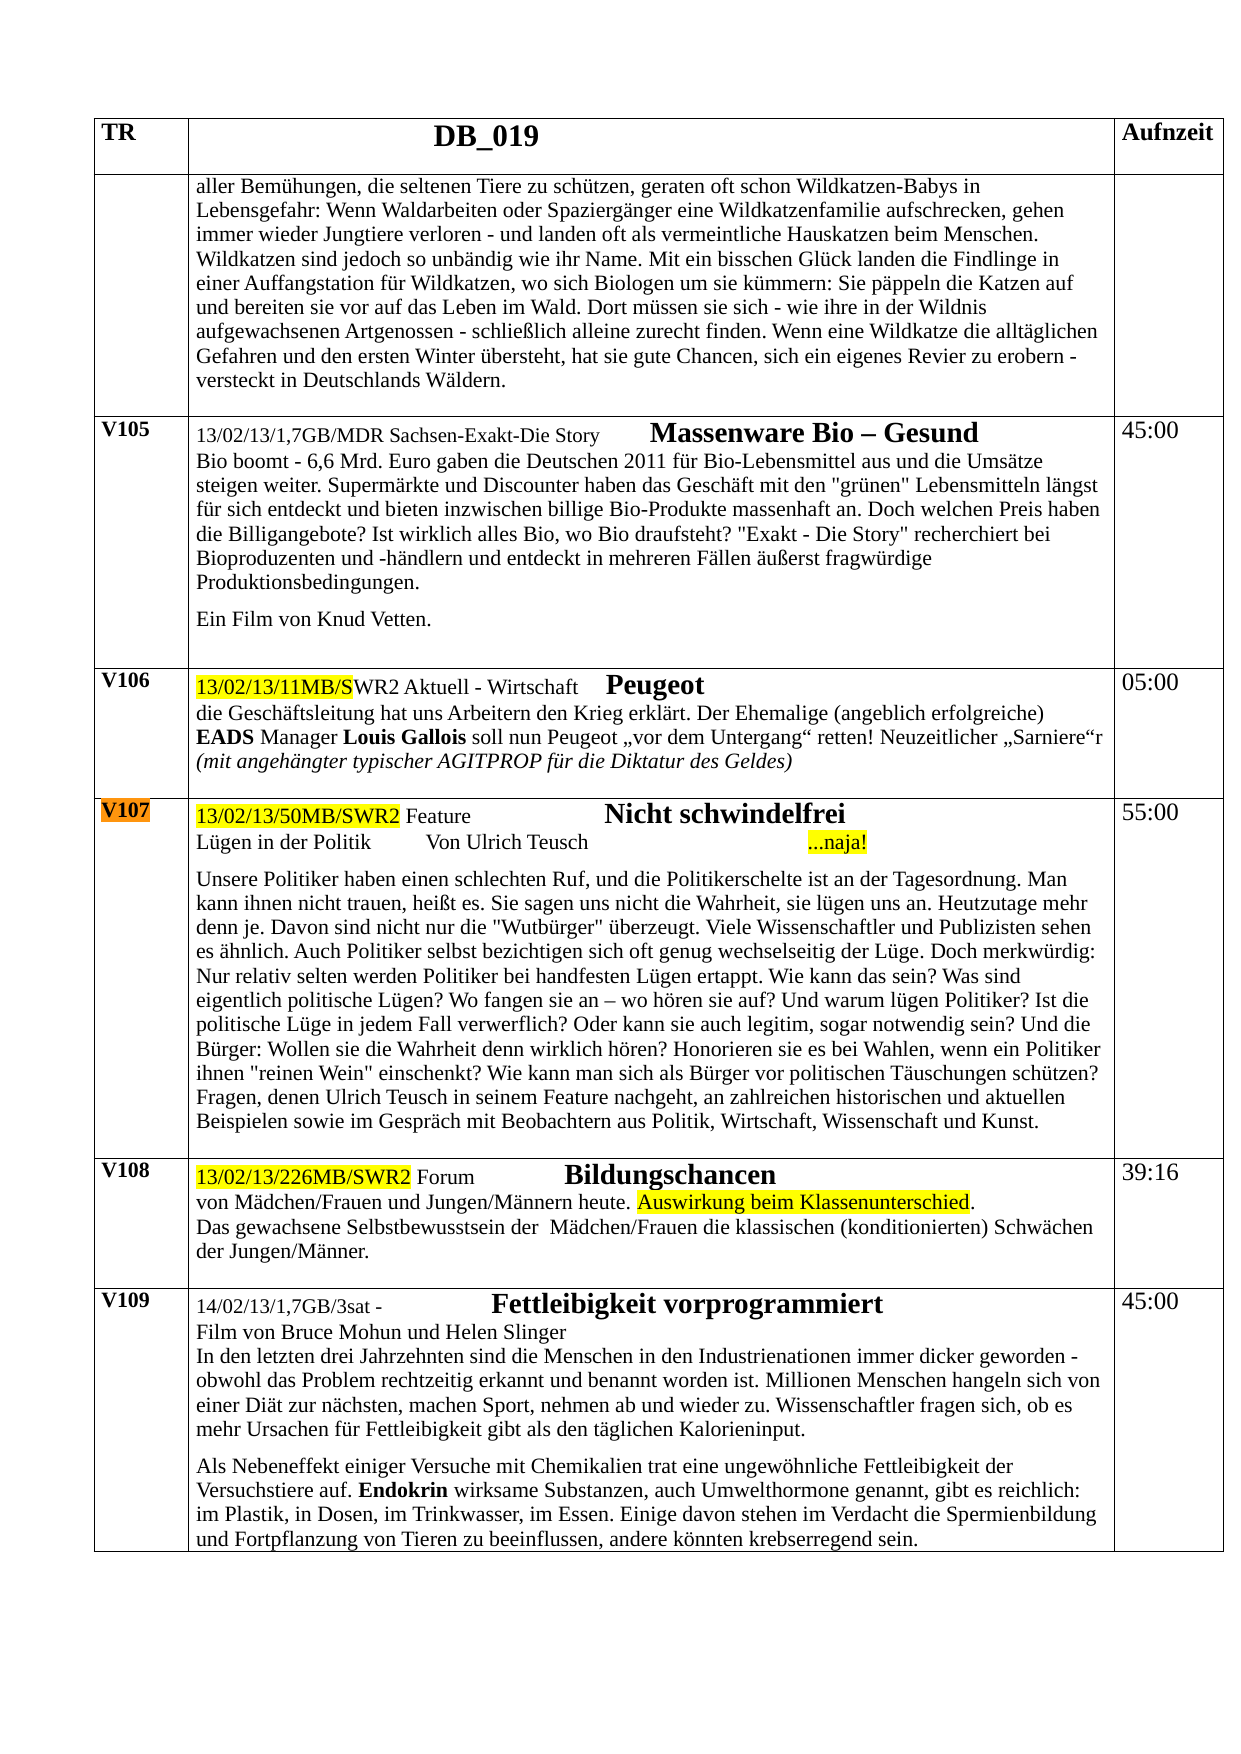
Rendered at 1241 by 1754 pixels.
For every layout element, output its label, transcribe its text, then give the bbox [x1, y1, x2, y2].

table_cell V109 [95, 1289, 188, 1551]
table_cell 45:00 [1115, 417, 1223, 668]
table_cell aller Bemühungen, die seltenen Tiere zu schützen, geraten oft schon Wildkatzen-Babys in Lebensgefahr: Wenn Waldarbeiten oder Spaziergänger eine Wildkatzenfamilie aufschrecken, gehen immer wieder Jungtiere verloren - und landen oft als vermeintliche Hauskatzen beim Menschen. Wildkatzen sind jedoch so unbändig wie ihr Name. Mit ein bisschen Glück landen die Findlinge in einer Auffangstation für Wildkatzen, wo sich Biologen um sie kümmern: Sie päppeln die Katzen auf und bereiten sie vor auf das Leben im Wald. Dort müssen sie sich - wie ihre in der Wildnis aufgewachsenen Artgenossen - schließlich alleine zurecht finden. Wenn eine Wildkatze die alltäglichen Gefahren und den ersten Winter übersteht, hat sie gute Chancen, sich ein eigenes Revier zu erobern - versteckt in Deutschlands Wäldern. [189, 175, 1114, 416]
table_cell 55:00 [1115, 799, 1223, 1158]
table_header TR [95, 119, 188, 174]
table_cell V107 [95, 799, 188, 1158]
table_cell V108 [95, 1159, 188, 1287]
table_cell 39:16 [1115, 1159, 1223, 1287]
table_cell [1115, 175, 1223, 416]
table_cell V105 [95, 417, 188, 668]
table_cell [95, 175, 188, 416]
table_header Aufnzeit [1115, 119, 1223, 174]
table_header DB_019 [189, 119, 1114, 174]
table_cell 13/02/13/50MB/SWR2 Feature Nicht schwindelfrei Lügen in der Politik Von Ulrich Teusch ...naja! Unsere Politiker haben einen schlechten Ruf, und die Politikerschelte ist an der Tagesordnung. Man kann ihnen nicht trauen, heißt es. Sie sagen uns nicht die Wahrheit, sie lügen uns an. Heutzutage mehr denn je. Davon sind nicht nur die "Wutbürger" überzeugt. Viele Wissenschaftler und Publizisten sehen es ähnlich. Auch Politiker selbst bezichtigen sich oft genug wechselseitig der Lüge. Doch merkwürdig: Nur relativ selten werden Politiker bei handfesten Lügen ertappt. Wie kann das sein? Was sind eigentlich politische Lügen? Wo fangen sie an – wo hören sie auf? Und warum lügen Politiker? Ist die politische Lüge in jedem Fall verwerflich? Oder kann sie auch legitim, sogar notwendig sein? Und die Bürger: Wollen sie die Wahrheit denn wirklich hören? Honorieren sie es bei Wahlen, wenn ein Politiker ihnen "reinen Wein" einschenkt? Wie kann man sich als Bürger vor politischen Täuschungen schützen? Fragen, denen Ulrich Teusch in seinem Feature nachgeht, an zahlreichen historischen und aktuellen Beispielen sowie im Gespräch mit Beobachtern aus Politik, Wirtschaft, Wissenschaft und Kunst. [189, 799, 1114, 1158]
table_cell V106 [95, 669, 188, 797]
table_cell 13/02/13/1,7GB/MDR Sachsen-Exakt-Die Story Massenware Bio – Gesund Bio boomt - 6,6 Mrd. Euro gaben die Deutschen 2011 für Bio-Lebensmittel aus und die Umsätze steigen weiter. Supermärkte und Discounter haben das Geschäft mit den "grünen" Lebensmitteln längst für sich entdeckt und bieten inzwischen billige Bio-Produkte massenhaft an. Doch welchen Preis haben die Billigangebote? Ist wirklich alles Bio, wo Bio draufsteht? "Exakt - Die Story" recherchiert bei Bioproduzenten und -händlern und entdeckt in mehreren Fällen äußerst fragwürdige Produktionsbedingungen. Ein Film von Knud Vetten. [189, 417, 1114, 668]
table_cell 05:00 [1115, 669, 1223, 797]
table_cell 13/02/13/11MB/SWR2 Aktuell - Wirtschaft Peugeot die Geschäftsleitung hat uns Arbeitern den Krieg erklärt. Der Ehemalige (angeblich erfolgreiche) EADS Manager Louis Gallois soll nun Peugeot „vor dem Untergang“ retten! Neuzeitlicher „Sarniere“r (mit angehängter typischer AGITPROP für die Diktatur des Geldes) [189, 669, 1114, 797]
table_cell 14/02/13/1,7GB/3sat - Fettleibigkeit vorprogrammiert Film von Bruce Mohun und Helen Slinger In den letzten drei Jahrzehnten sind die Menschen in den Industrienationen immer dicker geworden - obwohl das Problem rechtzeitig erkannt und benannt worden ist. Millionen Menschen hangeln sich von einer Diät zur nächsten, machen Sport, nehmen ab und wieder zu. Wissenschaftler fragen sich, ob es mehr Ursachen für Fettleibigkeit gibt als den täglichen Kalorieninput. Als Nebeneffekt einiger Versuche mit Chemikalien trat eine ungewöhnliche Fettleibigkeit der Versuchstiere auf. Endokrin wirksame Substanzen, auch Umwelthormone genannt, gibt es reichlich: im Plastik, in Dosen, im Trinkwasser, im Essen. Einige davon stehen im Verdacht die Spermienbildung und Fortpflanzung von Tieren zu beeinflussen, andere könnten krebserregend sein. [189, 1289, 1114, 1551]
table_cell 13/02/13/226MB/SWR2 Forum Bildungschancen von Mädchen/Frauen und Jungen/Männern heute. Auswirkung beim Klassenunterschied. Das gewachsene Selbstbewusstsein der Mädchen/Frauen die klassischen (konditionierten) Schwächen der Jungen/Männer. [189, 1159, 1114, 1287]
table_cell 45:00 [1115, 1289, 1223, 1551]
